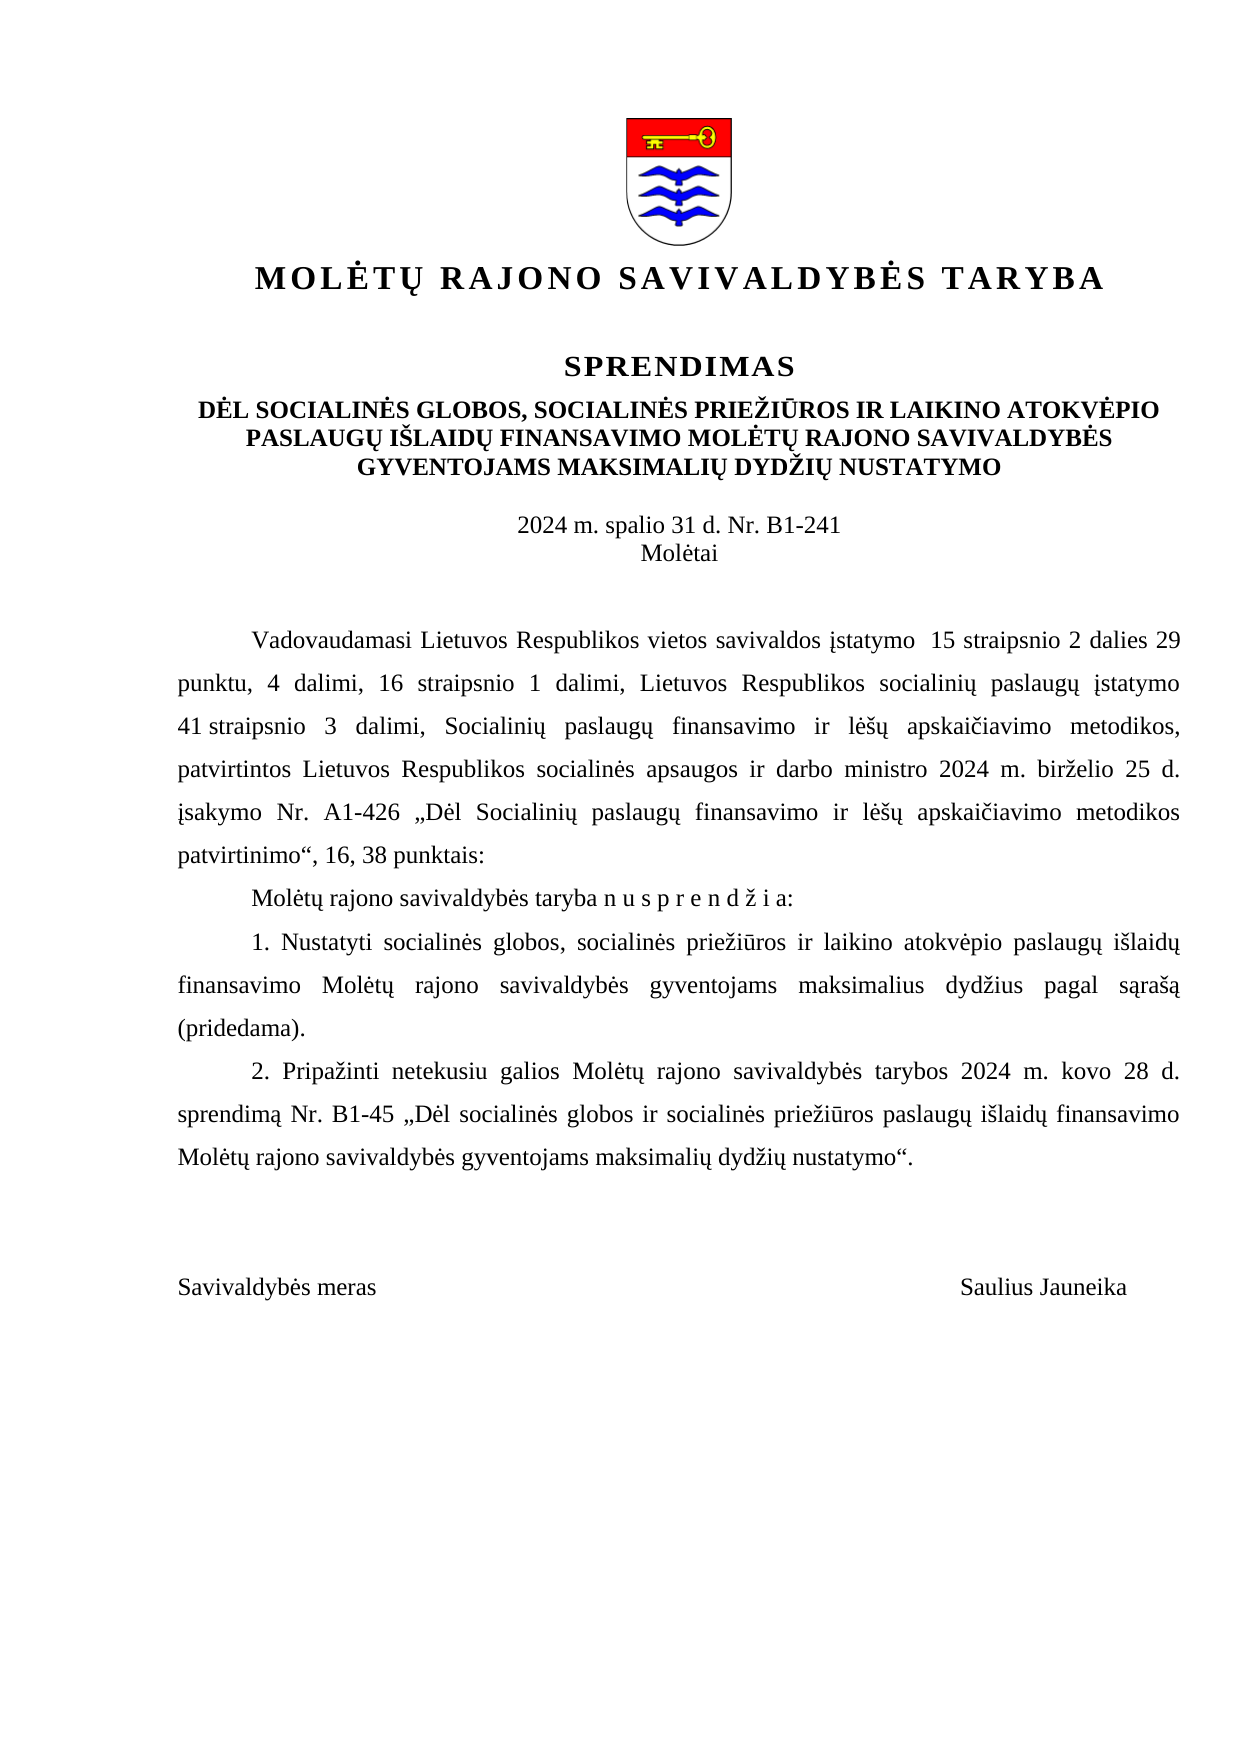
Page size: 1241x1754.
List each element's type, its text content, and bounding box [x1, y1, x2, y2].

text Molėtų rajono savivaldybės taryba n u s p r e n d ž i a: [177, 883, 1181, 912]
text Molėtų rajono savivaldybės taryba [177, 258, 1181, 296]
text 1. Nustatyti socialinės globos, socialinės priežiūros ir laikino atokvėpio paslaugų išlaidų finansavimo Molėtų rajono savivaldybės gyventojams maksimalius dydžius pagal sąrašą (pridedama). [177, 927, 1181, 1042]
text DĖL SOCIALINĖS GLOBOS, SOCIALINĖS PRIEŽIŪROS ir laikino atokvėpio PASLAUGŲ IŠLAIDŲ FINANSAVIMO MOLĖTŲ RAJONO SAVIVALDYBĖS GYVENTOJAMS MAKSIMALIŲ DYDŽIŲ NUSTATYMO [177, 395, 1181, 510]
text Savivaldybės meras Saulius Jauneika [177, 1272, 1181, 1300]
text Vadovaudamasi Lietuvos Respublikos vietos savivaldos įstatymo 15 straipsnio 2 dalies 29 punktu, 4 dalimi, 16 straipsnio 1 dalimi, Lietuvos Respublikos socialinių paslaugų įstatymo 41 straipsnio 3 dalimi, Socialinių paslaugų finansavimo ir lėšų apskaičiavimo metodikos, patvirtintos Lietuvos Respublikos socialinės apsaugos ir darbo ministro 2024 m. birželio 25 d. įsakymo Nr. A1-426 „Dėl Socialinių paslaugų finansavimo ir lėšų apskaičiavimo metodikos patvirtinimo“, 16, 38 punktais: [177, 625, 1181, 869]
text 2024 m. spalio 31 d. Nr. B1-241 [177, 510, 1181, 538]
text Molėtai [177, 538, 1181, 567]
text SPRENDIMAS [177, 349, 1181, 383]
text 2. Pripažinti netekusiu galios Molėtų rajono savivaldybės tarybos 2024 m. kovo 28 d. sprendimą Nr. B1-45 „Dėl socialinės globos ir socialinės priežiūros paslaugų išlaidų finansavimo Molėtų rajono savivaldybės gyventojams maksimalių dydžių nustatymo“. [177, 1056, 1181, 1171]
